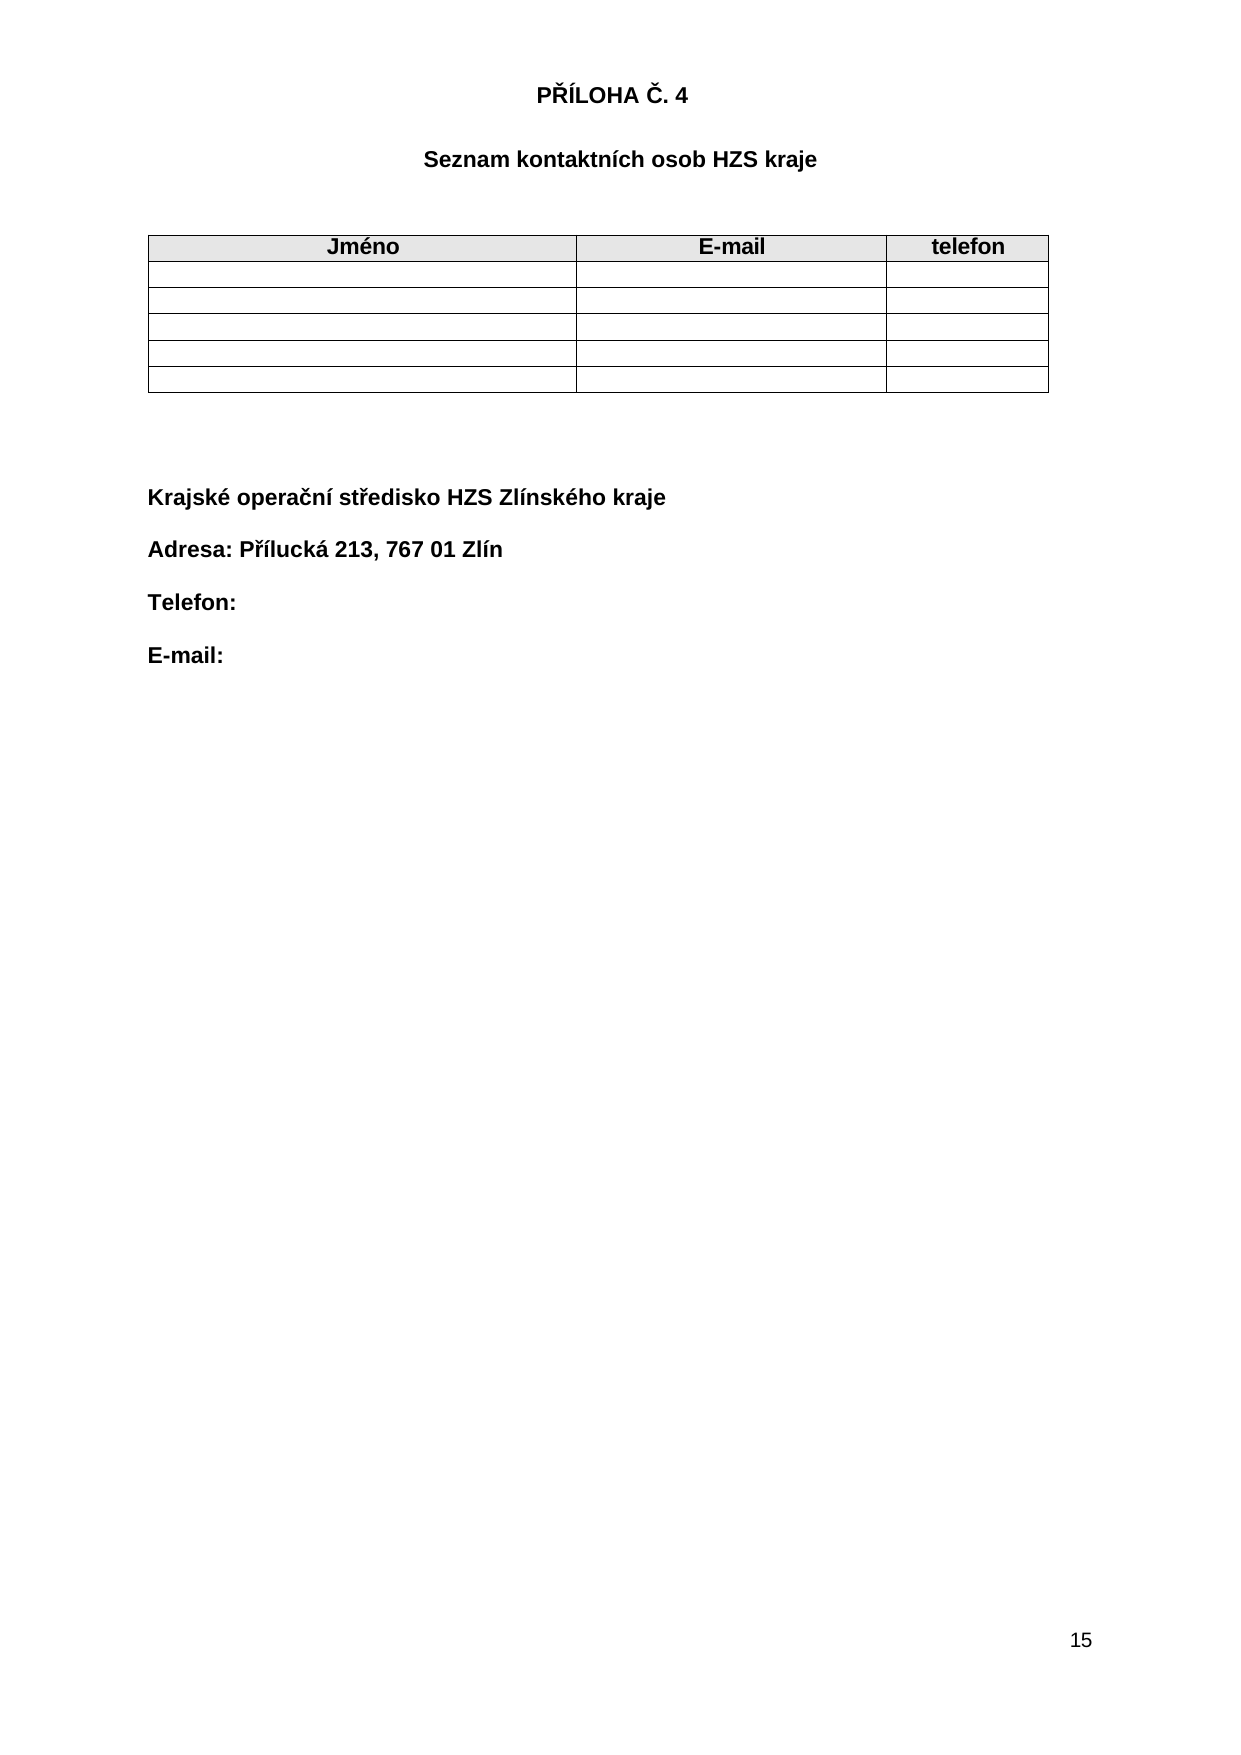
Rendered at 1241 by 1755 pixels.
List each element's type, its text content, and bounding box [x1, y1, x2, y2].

table_cell [577, 341, 886, 366]
table_cell [149, 341, 576, 366]
table_cell [149, 314, 576, 340]
text Telefon: [147, 589, 1108, 615]
table_cell [149, 288, 576, 313]
subtitle PŘÍLOHA Č. 4 [118, 82, 1107, 108]
table_cell [887, 367, 1048, 392]
table_cell [887, 341, 1048, 366]
text Seznam kontaktních osob HZS kraje [133, 146, 1107, 172]
table_cell [149, 262, 576, 287]
table_header E-mail [577, 236, 886, 261]
table_cell [577, 367, 886, 392]
table_cell [149, 367, 576, 392]
table_header telefon [887, 236, 1048, 261]
text E-mail: [147, 642, 1108, 668]
table_cell [887, 288, 1048, 313]
table_cell [887, 262, 1048, 287]
table_cell [577, 314, 886, 340]
text Krajské operační středisko HZS Zlínského kraje Adresa: Přílucká 213, 767 01 Zlín [147, 483, 745, 563]
table_cell [577, 288, 886, 313]
table_cell [577, 262, 886, 287]
table_header Jméno [149, 236, 576, 261]
table_cell [887, 314, 1048, 340]
